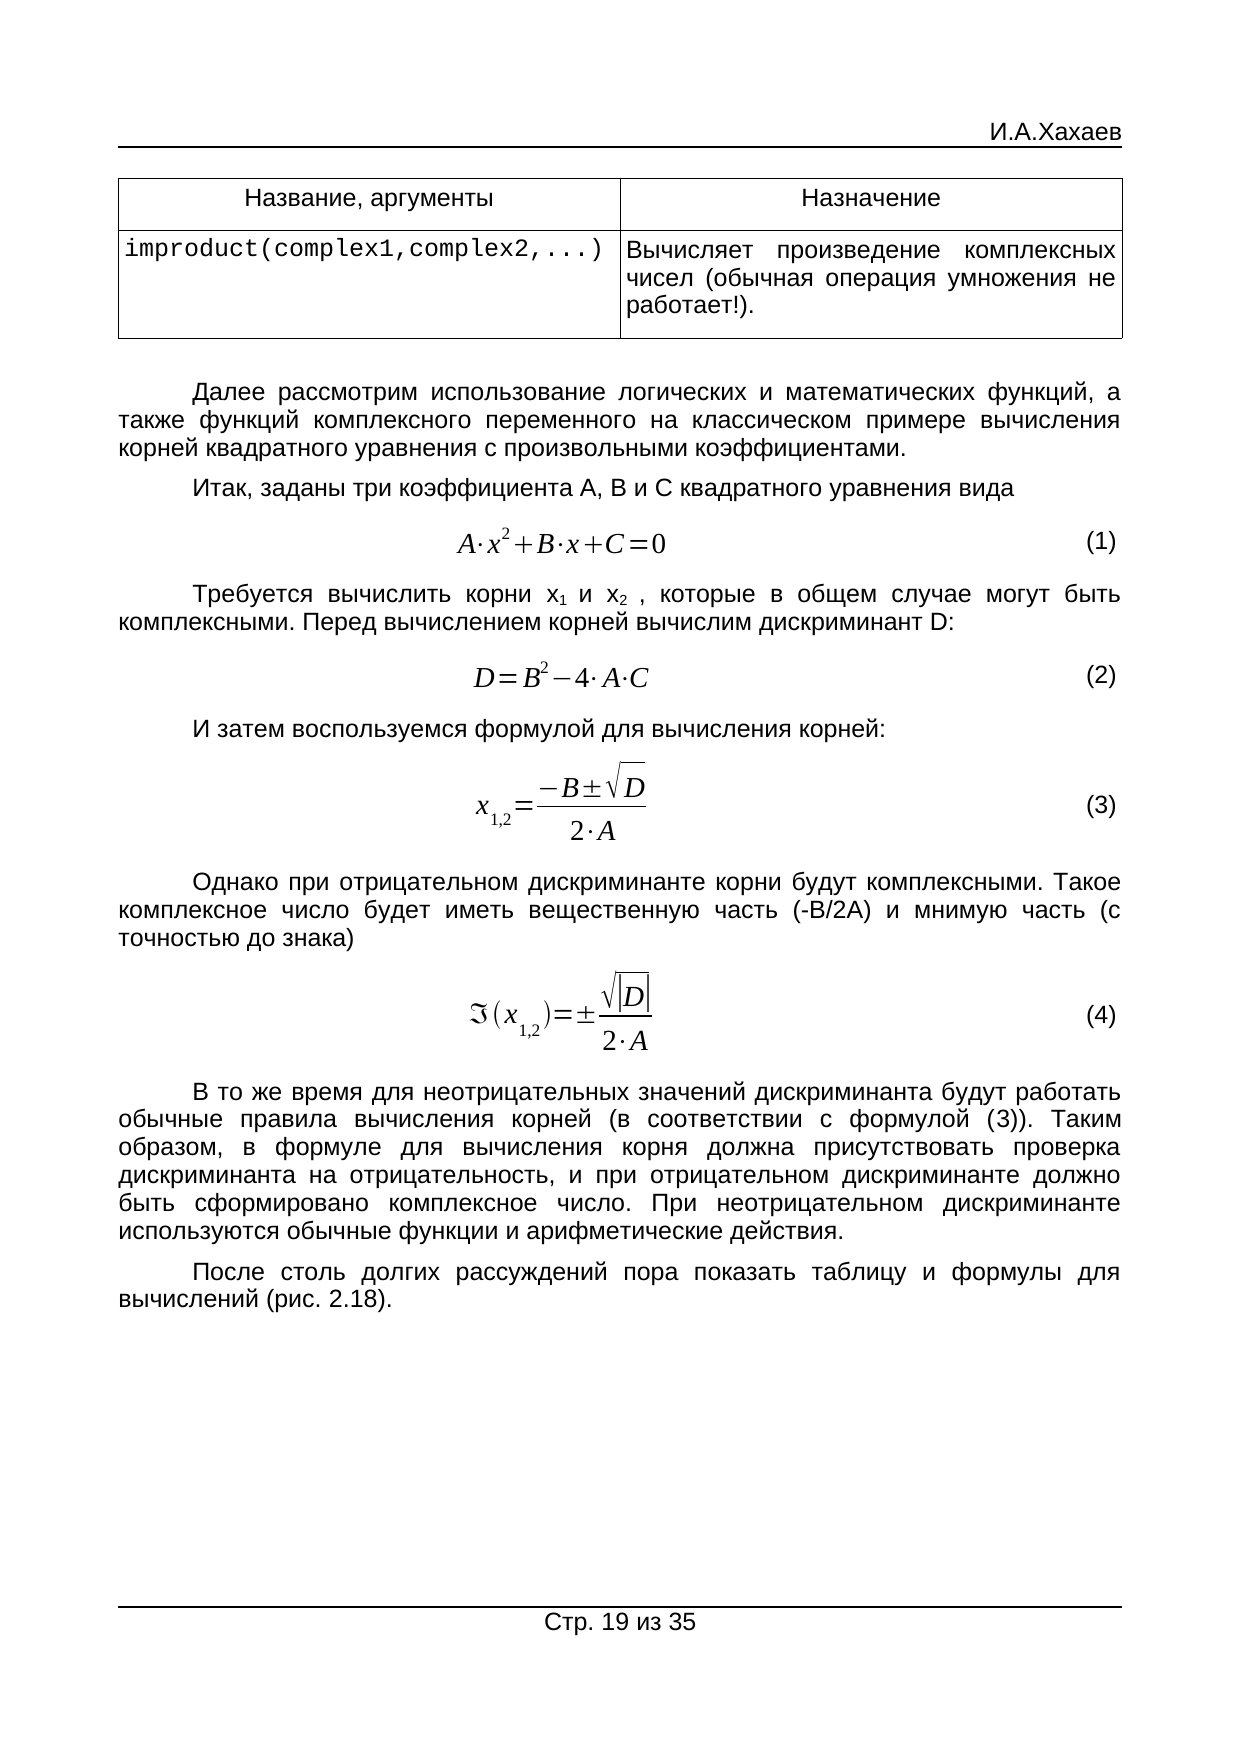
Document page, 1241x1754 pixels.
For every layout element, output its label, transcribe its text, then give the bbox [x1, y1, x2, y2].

table_header Назначение [621, 179, 1122, 229]
text Однако при отрицательном дискриминанте корни будут комплексными. Такое комплексное число будет иметь вещественную часть (-B/2A) и мнимую часть (с точностью до знака) [118, 868, 1122, 952]
text Далее рассмотрим использование логических и математических функций, а также функций комплексного переменного на классическом примере вычисления корней квадратного уравнения с произвольными коэффициентами. [118, 378, 1122, 462]
table_header [118, 755, 1010, 868]
table_header (2) [1010, 649, 1122, 714]
text Итак, заданы три коэффициента A, B и C квадратного уравнения вида [118, 474, 1122, 502]
table_header [118, 649, 1010, 714]
text В то же время для неотрицательных значений дискриминанта будут работать обычные правила вычисления корней (в соответствии с формулой (3)). Таким образом, в формуле для вычисления корня должна присутствовать проверка дискриминанта на отрицательность, и при отрицательном дискриминанте должно быть сформировано комплексное число. При неотрицательном дискриминанте используются обычные функции и арифметические действия. [118, 1077, 1122, 1245]
table_cell Вычисляет произведение комплексных чисел (обычная операция умножения не работает!). [621, 231, 1122, 337]
table_header Название, аргументы [119, 179, 620, 229]
text Требуется вычислить корни x1 и x2 , которые в общем случае могут быть комплексными. Перед вычислением корней вычислим дискриминант D: [118, 580, 1122, 636]
table_header (3) [1010, 755, 1122, 868]
text После столь долгих рассуждений пора показать таблицу и формулы для вычислений (рис. 2.18). [118, 1257, 1122, 1313]
table_cell improduct(complex1,complex2,...) [119, 231, 620, 337]
table_header (1) [1010, 515, 1122, 580]
table_header (4) [1010, 964, 1122, 1077]
table_header [118, 964, 1010, 1077]
table_header [118, 515, 1010, 580]
text И затем воспользуемся формулой для вычисления корней: [118, 714, 1122, 742]
